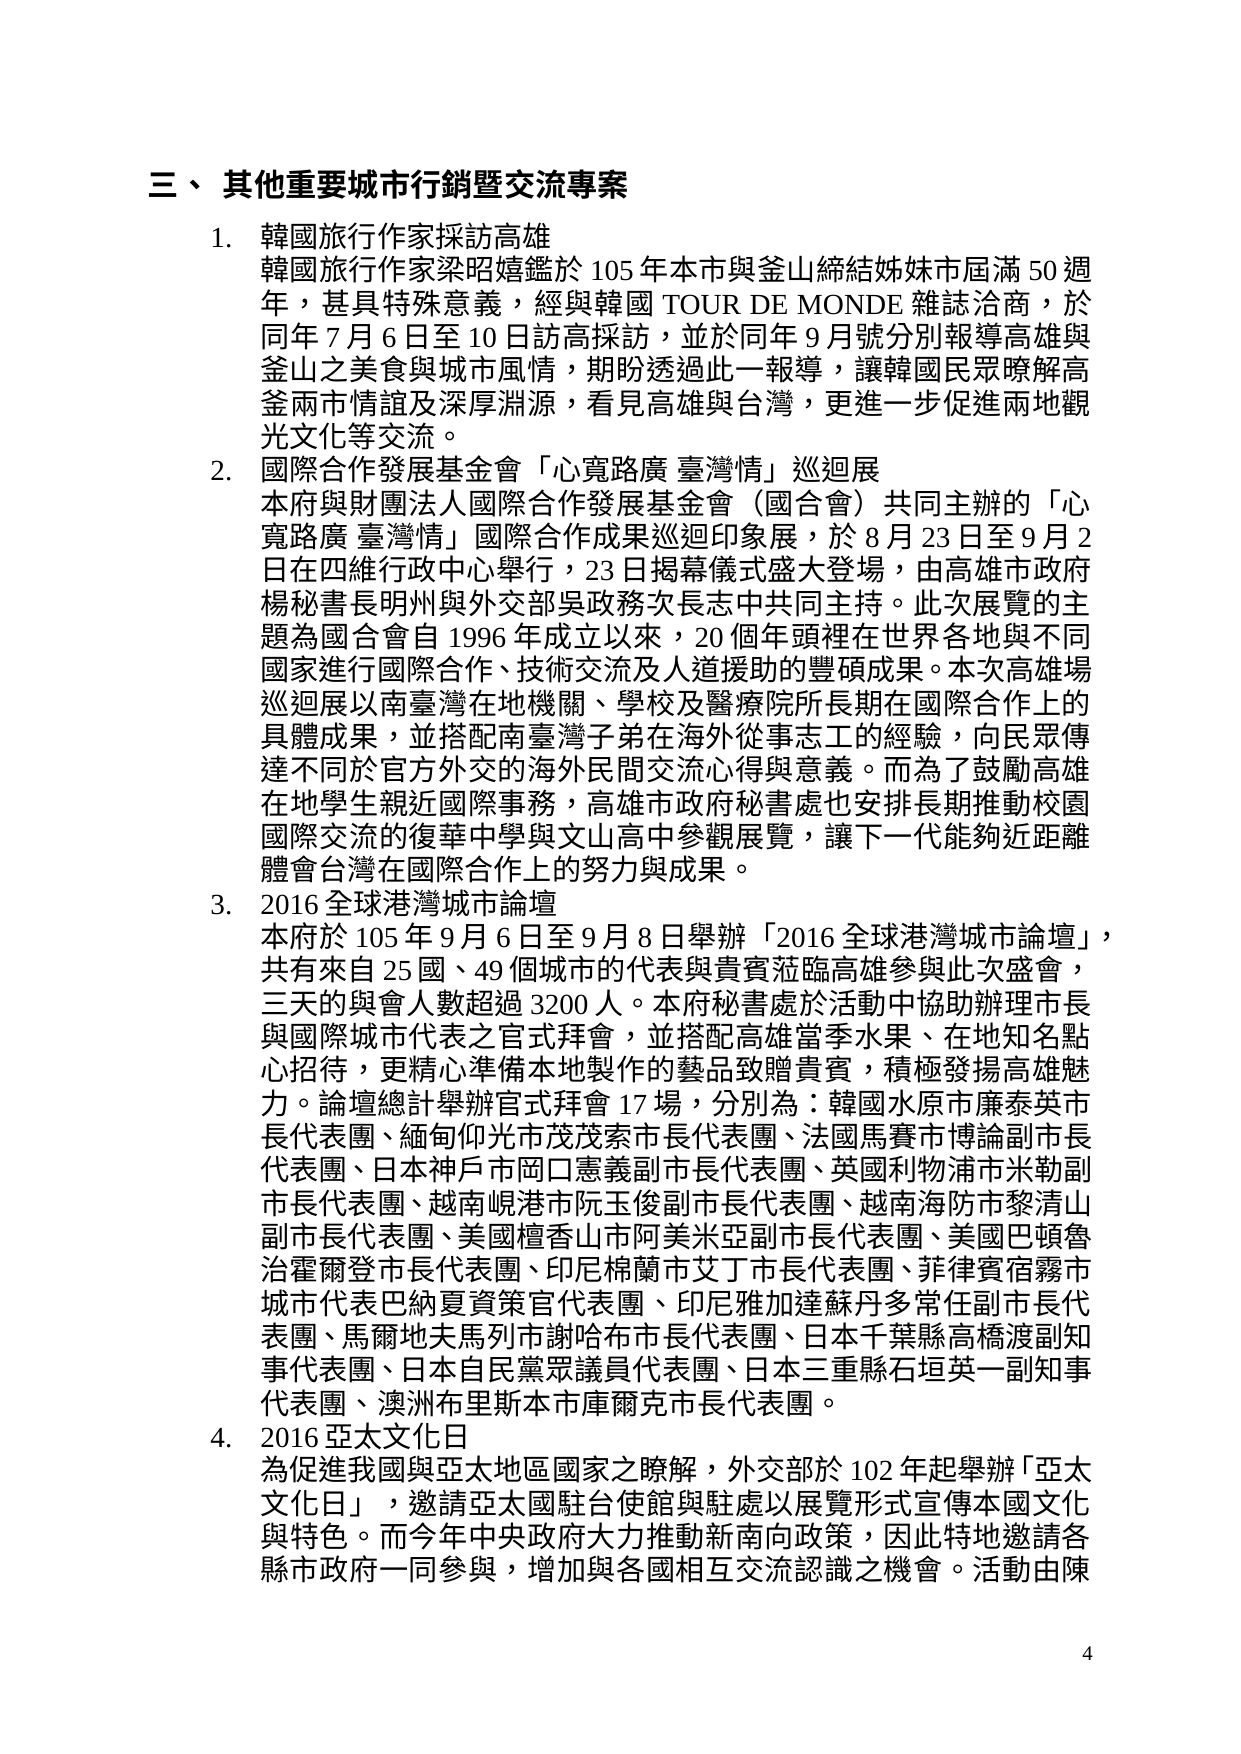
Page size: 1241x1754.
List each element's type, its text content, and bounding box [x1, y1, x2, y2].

list 2016全球港灣城市論壇 [210, 887, 1092, 921]
text 本府於105年9月6日至9月8日舉辦「2016全球港灣城市論壇」，共有來自25國、49個城市的代表與貴賓蒞臨高雄參與此次盛會，三天的與會人數超過3200人。本府秘書處於活動中協助辦理市長與國際城市代表之官式拜會，並搭配高雄當季水果、在地知名點心招待，更精心準備本地製作的藝品致贈貴賓，積極發揚高雄魅力。論壇總計舉辦官式拜會17場，分別為：韓國水原市廉泰英市長代表團、緬甸仰光市茂茂索市長代表團、法國馬賽市博論副市長代表團、日本神戶市岡口憲義副市長代表團、英國利物浦市米勒副市長代表團、越南峴港市阮玉俊副市長代表團、越南海防市黎清山副市長代表團、美國檀香山市阿美米亞副市長代表團、美國巴頓魯治霍爾登市長代表團、印尼棉蘭市艾丁市長代表團、菲律賓宿霧市城市代表巴納夏資策官代表團、印尼雅加達蘇丹多常任副市長代表團、馬爾地夫馬列市謝哈布市長代表團、日本千葉縣高橋渡副知事代表團、日本自民黨眾議員代表團、日本三重縣石垣英一副知事代表團、澳洲布里斯本市庫爾克市長代表團。 [260, 921, 1092, 1421]
list 國際合作發展基金會「心寬路廣 臺灣情」巡迴展 [210, 454, 1092, 487]
text 為促進我國與亞太地區國家之瞭解，外交部於102年起舉辦「亞太文化日」，邀請亞太國駐台使館與駐處以展覽形式宣傳本國文化與特色。而今年中央政府大力推動新南向政策，因此特地邀請各縣市政府一同參與，增加與各國相互交流認識之機會。活動由陳副總統親臨主持開幕儀式，本府由蔡副秘書長柏英代表出席典禮，秘書處協助農業局前往展出，本次活動高雄市以「一日農夫」為主軸，向民眾宣傳一日農夫各項行程、本國民眾以及國外朋友參加的經驗展示，也搭配宣傳高雄各項農特產品，並請高通通和民眾互動，以有獎問答的方式來加深北部民眾對高雄特色的印象與喜愛。 [260, 1454, 1092, 1587]
list 其他重要城市行銷暨交流專案 [148, 146, 1092, 221]
text 本府與財團法人國際合作發展基金會（國合會）共同主辦的「心寬路廣 臺灣情」國際合作成果巡迴印象展，於8月23日至9月2日在四維行政中心舉行，23日揭幕儀式盛大登場，由高雄市政府楊秘書長明州與外交部吳政務次長志中共同主持。此次展覽的主題為國合會自1996年成立以來，20個年頭裡在世界各地與不同國家進行國際合作、技術交流及人道援助的豐碩成果。本次高雄場巡迴展以南臺灣在地機關、學校及醫療院所長期在國際合作上的具體成果，並搭配南臺灣子弟在海外從事志工的經驗，向民眾傳達不同於官方外交的海外民間交流心得與意義。而為了鼓勵高雄在地學生親近國際事務，高雄市政府秘書處也安排長期推動校園國際交流的復華中學與文山高中參觀展覽，讓下一代能夠近距離體會台灣在國際合作上的努力與成果。 [260, 487, 1092, 887]
text 韓國旅行作家梁昭嬉鑑於105年本市與釜山締結姊妹市屆滿50週年，甚具特殊意義，經與韓國TOUR DE MONDE雜誌洽商，於同年7月6日至10日訪高採訪，並於同年9月號分別報導高雄與釜山之美食與城市風情，期盼透過此一報導，讓韓國民眾暸解高釜兩市情誼及深厚淵源，看見高雄與台灣，更進一步促進兩地觀光文化等交流。 [260, 254, 1092, 454]
list 韓國旅行作家採訪高雄 [210, 221, 1092, 254]
list 2016亞太文化日 [210, 1421, 1092, 1454]
